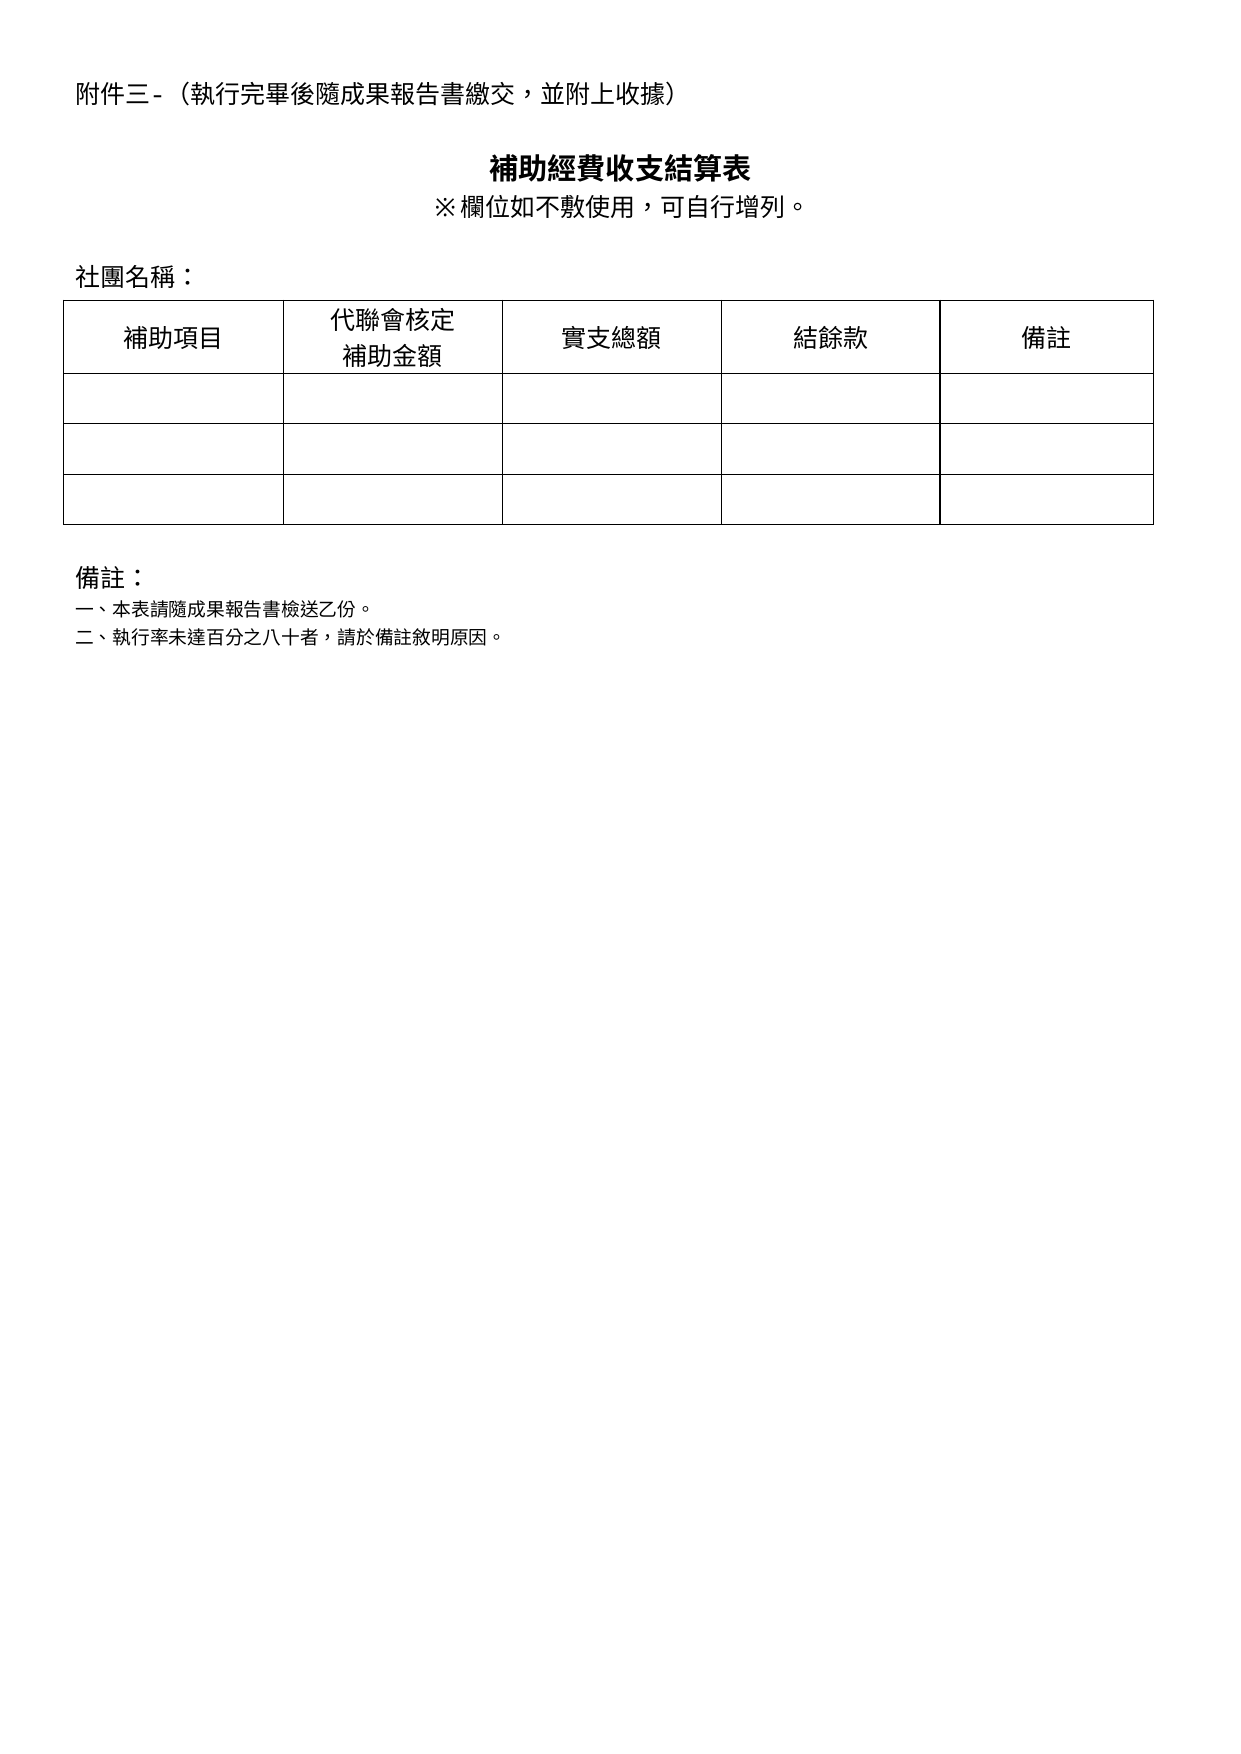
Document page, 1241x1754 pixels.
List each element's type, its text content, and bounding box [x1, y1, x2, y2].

table_cell [941, 374, 1153, 423]
table_cell [722, 374, 939, 423]
table_cell [503, 424, 721, 473]
text 補助經費收支結算表 [75, 145, 1165, 188]
table_cell [503, 374, 721, 423]
table_cell [503, 475, 721, 524]
table_header 實支總額 [503, 301, 721, 373]
text 社團名稱： [75, 258, 1165, 294]
table_cell [64, 475, 283, 524]
table_header 補助項目 [64, 301, 283, 373]
table_cell [64, 424, 283, 473]
table_cell [64, 374, 283, 423]
table_header 代聯會核定 補助金額 [284, 301, 502, 373]
text ※欄位如不敷使用，可自行增列。 [75, 188, 1165, 224]
table_header 備註 [941, 301, 1153, 373]
table_cell [941, 475, 1153, 524]
text 一、本表請隨成果報告書檢送乙份。 [75, 595, 1165, 622]
table_cell [722, 424, 939, 473]
table_cell [941, 424, 1153, 473]
text 備註： [75, 559, 1165, 595]
table_cell [284, 475, 502, 524]
text 二、執行率未達百分之八十者，請於備註敘明原因。 [75, 622, 1165, 649]
table_cell [284, 374, 502, 423]
table_header 結餘款 [722, 301, 939, 373]
text 附件三-（執行完畢後隨成果報告書繳交，並附上收據） [75, 75, 1165, 111]
table_cell [722, 475, 939, 524]
table_cell [284, 424, 502, 473]
